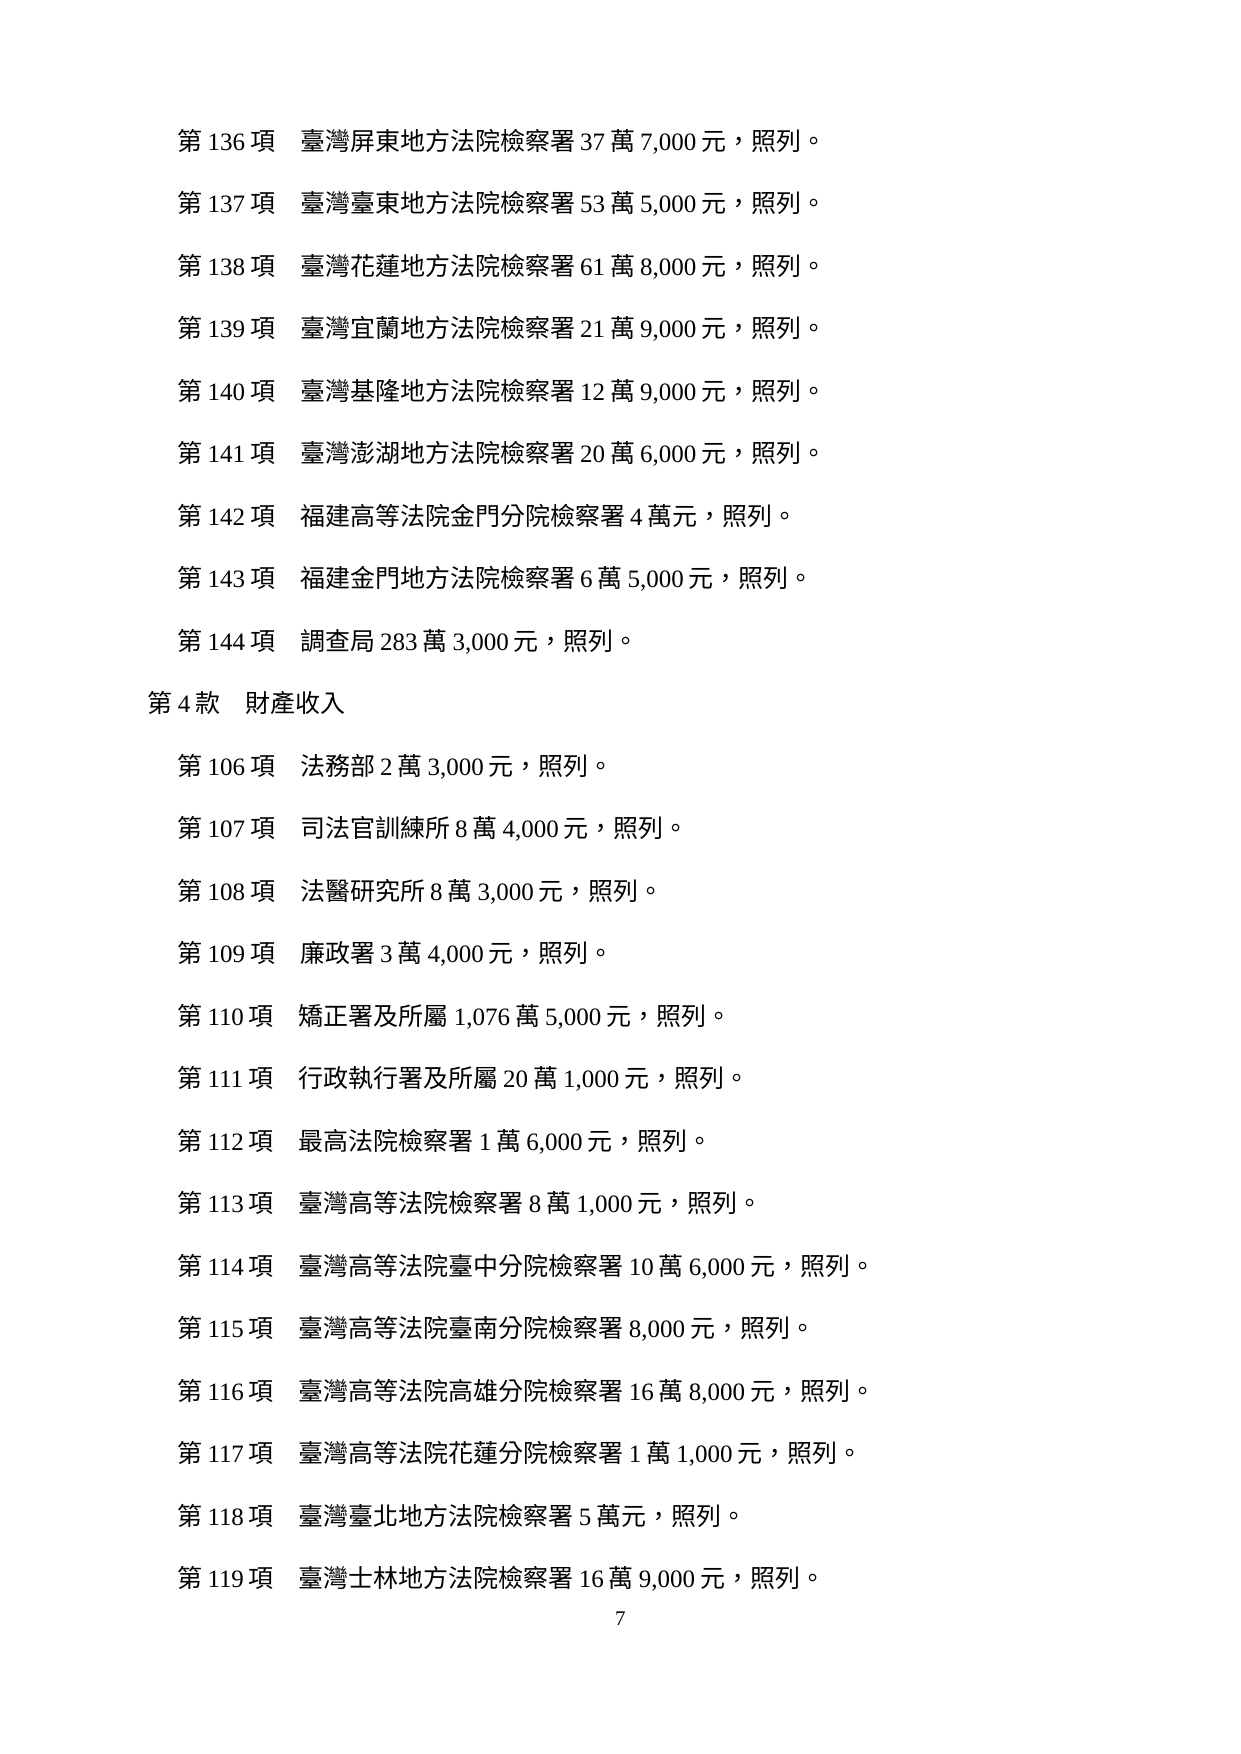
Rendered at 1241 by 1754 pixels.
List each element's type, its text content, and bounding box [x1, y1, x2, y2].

text 第117項 臺灣高等法院花蓮分院檢察署1萬1,000元，照列。 [148, 1410, 1092, 1472]
text 第106項 法務部2萬3,000元，照列。 [148, 722, 1092, 785]
text 第114項 臺灣高等法院臺中分院檢察署10萬6,000元，照列。 [148, 1222, 1092, 1285]
text 第144項 調查局283萬3,000元，照列。 [148, 597, 1092, 660]
text 第136項 臺灣屏東地方法院檢察署37萬7,000元，照列。 [148, 97, 1092, 160]
text 第138項 臺灣花蓮地方法院檢察署61萬8,000元，照列。 [148, 222, 1092, 285]
text 第109項 廉政署3萬4,000元，照列。 [148, 910, 1092, 972]
text 第142項 福建高等法院金門分院檢察署4萬元，照列。 [148, 472, 1092, 535]
text 第110項 矯正署及所屬1,076萬5,000元，照列。 [148, 972, 1092, 1035]
text 第115項 臺灣高等法院臺南分院檢察署8,000元，照列。 [148, 1285, 1092, 1347]
text 第119項 臺灣士林地方法院檢察署16萬9,000元，照列。 [148, 1535, 1092, 1597]
text 第116項 臺灣高等法院高雄分院檢察署16萬8,000元，照列。 [148, 1347, 1092, 1410]
text 第112項 最高法院檢察署1萬6,000元，照列。 [148, 1097, 1092, 1160]
text 第137項 臺灣臺東地方法院檢察署53萬5,000元，照列。 [148, 160, 1092, 222]
text 第107項 司法官訓練所8萬4,000元，照列。 [148, 785, 1092, 847]
text 第140項 臺灣基隆地方法院檢察署12萬9,000元，照列。 [148, 347, 1092, 410]
text 第4款 財產收入 [148, 660, 1092, 722]
text 第108項 法醫研究所8萬3,000元，照列。 [148, 847, 1092, 910]
text 第111項 行政執行署及所屬20萬1,000元，照列。 [148, 1035, 1092, 1097]
text 第139項 臺灣宜蘭地方法院檢察署21萬9,000元，照列。 [148, 285, 1092, 347]
text 第118項 臺灣臺北地方法院檢察署5萬元，照列。 [148, 1472, 1092, 1535]
text 第143項 福建金門地方法院檢察署6萬5,000元，照列。 [148, 535, 1092, 597]
text 第141項 臺灣澎湖地方法院檢察署20萬6,000元，照列。 [148, 410, 1092, 472]
text 第113項 臺灣高等法院檢察署8萬1,000元，照列。 [148, 1160, 1092, 1222]
